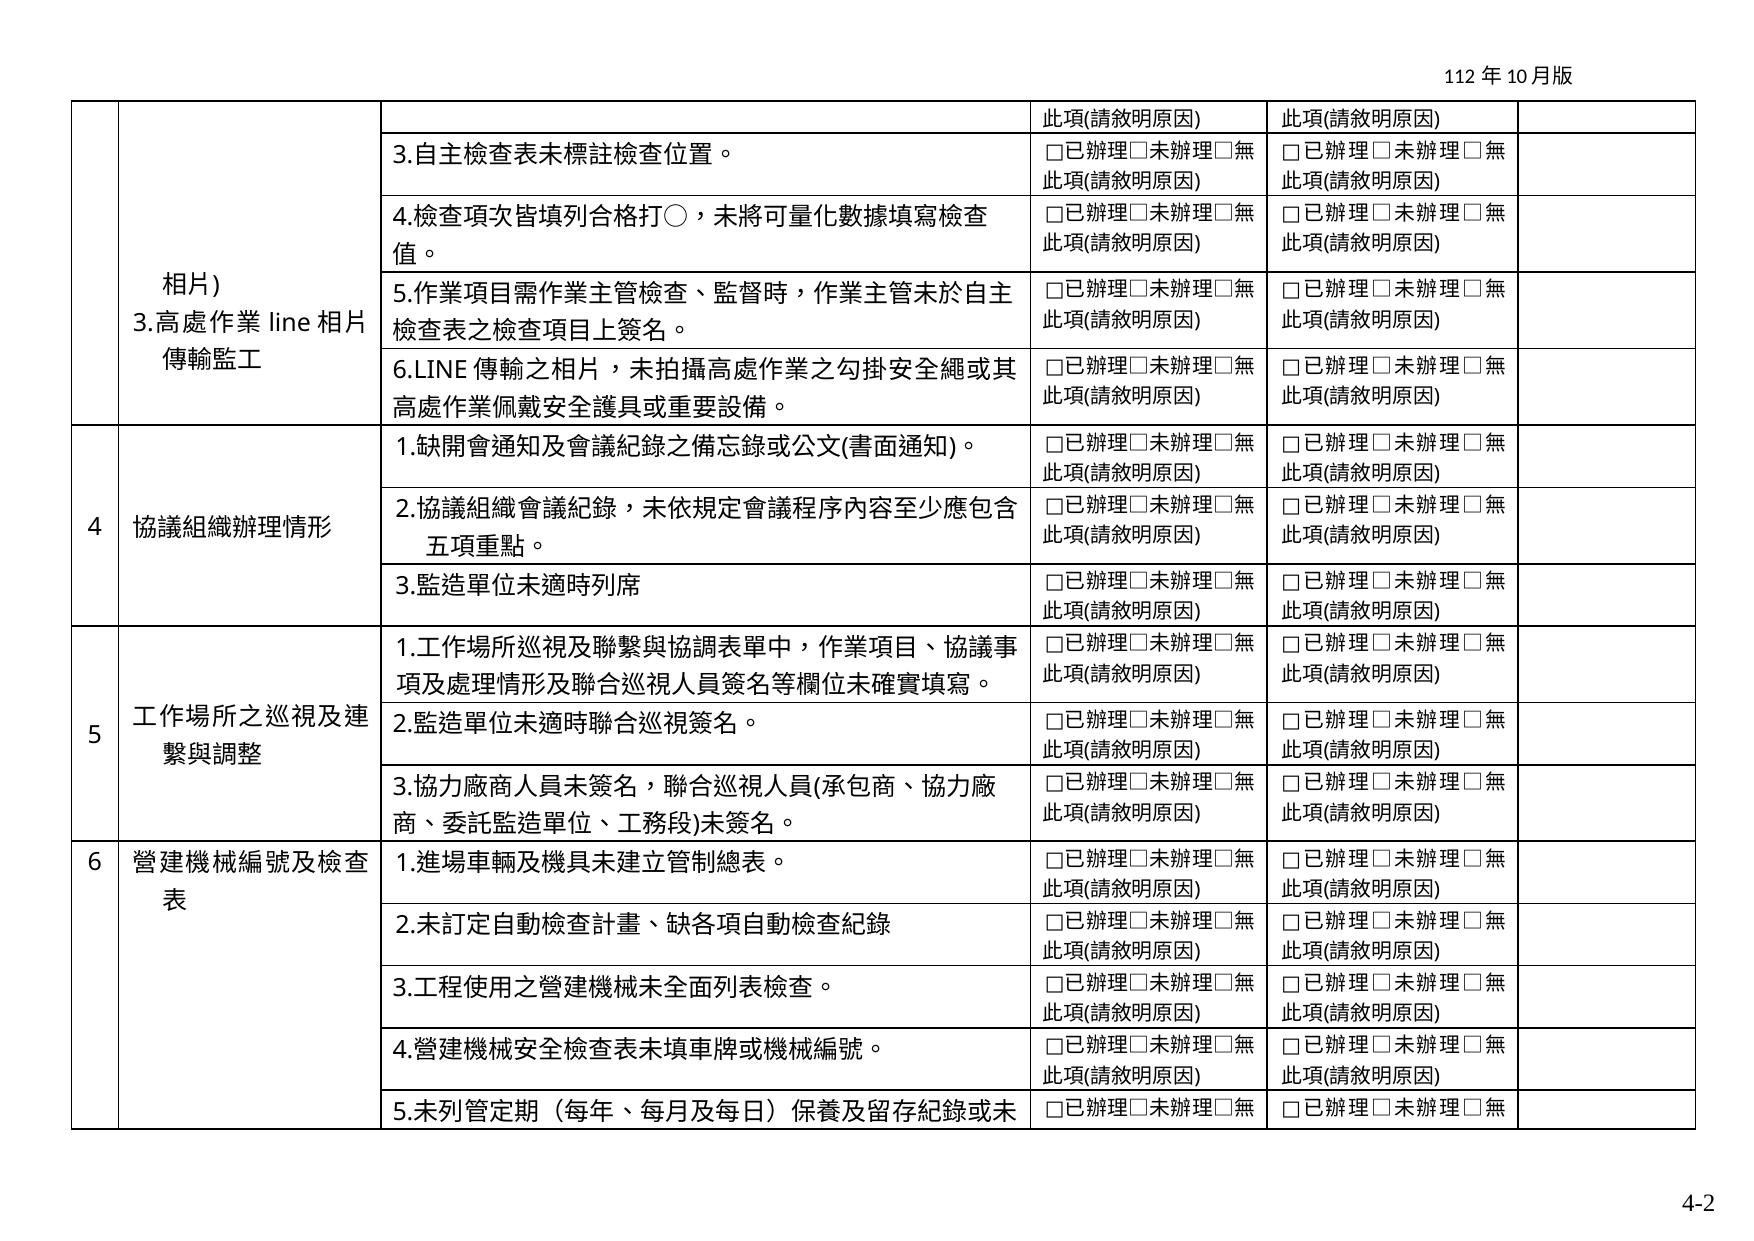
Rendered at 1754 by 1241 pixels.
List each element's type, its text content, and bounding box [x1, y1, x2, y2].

table_cell 相片) 3.高處作業line相片傳輸監工 [119, 102, 380, 424]
table_cell □已辦理□未辦理□無此項(請敘明原因) [1031, 134, 1266, 194]
table_cell 5.未列管定期（每年、每月及每日）保養及留存紀錄或未 [382, 1091, 1030, 1128]
table_cell □已辦理□未辦理□無此項(請敘明原因) [1031, 966, 1266, 1027]
table_cell □已辦理□未辦理□無此項(請敘明原因) [1031, 1029, 1266, 1089]
table_cell [1519, 766, 1695, 840]
table_cell □已辦理□未辦理□無 [1268, 1091, 1517, 1128]
table_cell □已辦理□未辦理□無此項(請敘明原因) [1031, 488, 1266, 563]
table_cell 5 [72, 627, 118, 840]
table_cell 4 [72, 426, 118, 625]
table_cell 6.LINE傳輸之相片，未拍攝高處作業之勾掛安全繩或其高處作業佩戴安全護具或重要設備。 [382, 349, 1030, 424]
table_cell □已辦理□未辦理□無此項(請敘明原因) [1268, 134, 1517, 194]
table_cell □已辦理□未辦理□無 [1031, 1091, 1266, 1128]
table_cell □已辦理□未辦理□無此項(請敘明原因) [1031, 904, 1266, 965]
table_cell 2.監造單位未適時聯合巡視簽名。 [382, 703, 1030, 764]
table_cell □已辦理□未辦理□無此項(請敘明原因) [1268, 904, 1517, 965]
table_cell [1519, 102, 1695, 132]
table_cell [1519, 196, 1695, 271]
table_cell □已辦理□未辦理□無此項(請敘明原因) [1031, 627, 1266, 702]
table_cell 1.缺開會通知及會議紀錄之備忘錄或公文(書面通知)。 [382, 426, 1030, 486]
table_cell [1519, 904, 1695, 965]
table_cell 3.監造單位未適時列席 [382, 565, 1030, 625]
table_cell [1519, 349, 1695, 424]
table_cell 此項(請敘明原因) [1268, 102, 1517, 132]
table_cell □已辦理□未辦理□無此項(請敘明原因) [1268, 349, 1517, 424]
table_cell [1519, 1029, 1695, 1089]
table_cell □已辦理□未辦理□無此項(請敘明原因) [1031, 766, 1266, 840]
table_cell □已辦理□未辦理□無此項(請敘明原因) [1268, 196, 1517, 271]
table_cell □已辦理□未辦理□無此項(請敘明原因) [1268, 488, 1517, 563]
table_cell [1519, 488, 1695, 563]
table_cell 營建機械編號及檢查表 [119, 842, 380, 1128]
table_cell □已辦理□未辦理□無此項(請敘明原因) [1031, 196, 1266, 271]
table_cell 3.協力廠商人員未簽名，聯合巡視人員(承包商、協力廠商、委託監造單位、工務段)未簽名。 [382, 766, 1030, 840]
table_cell [1519, 565, 1695, 625]
table_cell [1519, 966, 1695, 1027]
table_cell 2.協議組織會議紀錄，未依規定會議程序內容至少應包含五項重點。 [382, 488, 1030, 563]
table_cell [1519, 703, 1695, 764]
table_cell 1.進場車輛及機具未建立管制總表。 [382, 842, 1030, 903]
table_cell □已辦理□未辦理□無此項(請敘明原因) [1031, 349, 1266, 424]
table_cell [1519, 134, 1695, 194]
table_cell □已辦理□未辦理□無此項(請敘明原因) [1031, 565, 1266, 625]
table_cell 此項(請敘明原因) [1031, 102, 1266, 132]
table_cell 4.檢查項次皆填列合格打○，未將可量化數據填寫檢查值。 [382, 196, 1030, 271]
table_cell [1519, 426, 1695, 486]
table_cell □已辦理□未辦理□無此項(請敘明原因) [1268, 426, 1517, 486]
table_cell 3.自主檢查表未標註檢查位置。 [382, 134, 1030, 194]
table_cell 4.營建機械安全檢查表未填車牌或機械編號。 [382, 1029, 1030, 1089]
table_cell [1519, 1091, 1695, 1128]
table_cell □已辦理□未辦理□無此項(請敘明原因) [1031, 273, 1266, 348]
table_cell 1.工作場所巡視及聯繫與協調表單中，作業項目、協議事項及處理情形及聯合巡視人員簽名等欄位未確實填寫。 [382, 627, 1030, 702]
table_cell □已辦理□未辦理□無此項(請敘明原因) [1268, 766, 1517, 840]
table_cell [1519, 273, 1695, 348]
table_cell □已辦理□未辦理□無此項(請敘明原因) [1268, 966, 1517, 1027]
table_cell 2.未訂定自動檢查計畫、缺各項自動檢查紀錄 [382, 904, 1030, 965]
table_cell □已辦理□未辦理□無此項(請敘明原因) [1268, 703, 1517, 764]
table_cell 5.作業項目需作業主管檢查、監督時，作業主管未於自主檢查表之檢查項目上簽名。 [382, 273, 1030, 348]
table_cell 3.工程使用之營建機械未全面列表檢查。 [382, 966, 1030, 1027]
table_cell [1519, 627, 1695, 702]
table_cell [72, 102, 118, 424]
table_cell □已辦理□未辦理□無此項(請敘明原因) [1268, 1029, 1517, 1089]
table_cell 協議組織辦理情形 [119, 426, 380, 625]
table_cell □已辦理□未辦理□無此項(請敘明原因) [1268, 565, 1517, 625]
table_cell 6 [72, 842, 118, 1128]
table_cell □已辦理□未辦理□無此項(請敘明原因) [1031, 426, 1266, 486]
table_cell [1519, 842, 1695, 903]
table_cell □已辦理□未辦理□無此項(請敘明原因) [1031, 703, 1266, 764]
table_cell □已辦理□未辦理□無此項(請敘明原因) [1268, 627, 1517, 702]
table_cell □已辦理□未辦理□無此項(請敘明原因) [1268, 273, 1517, 348]
table_cell □已辦理□未辦理□無此項(請敘明原因) [1268, 842, 1517, 903]
table_cell 工作場所之巡視及連繫與調整 [119, 627, 380, 840]
table_cell [382, 102, 1030, 132]
table_cell □已辦理□未辦理□無此項(請敘明原因) [1031, 842, 1266, 903]
